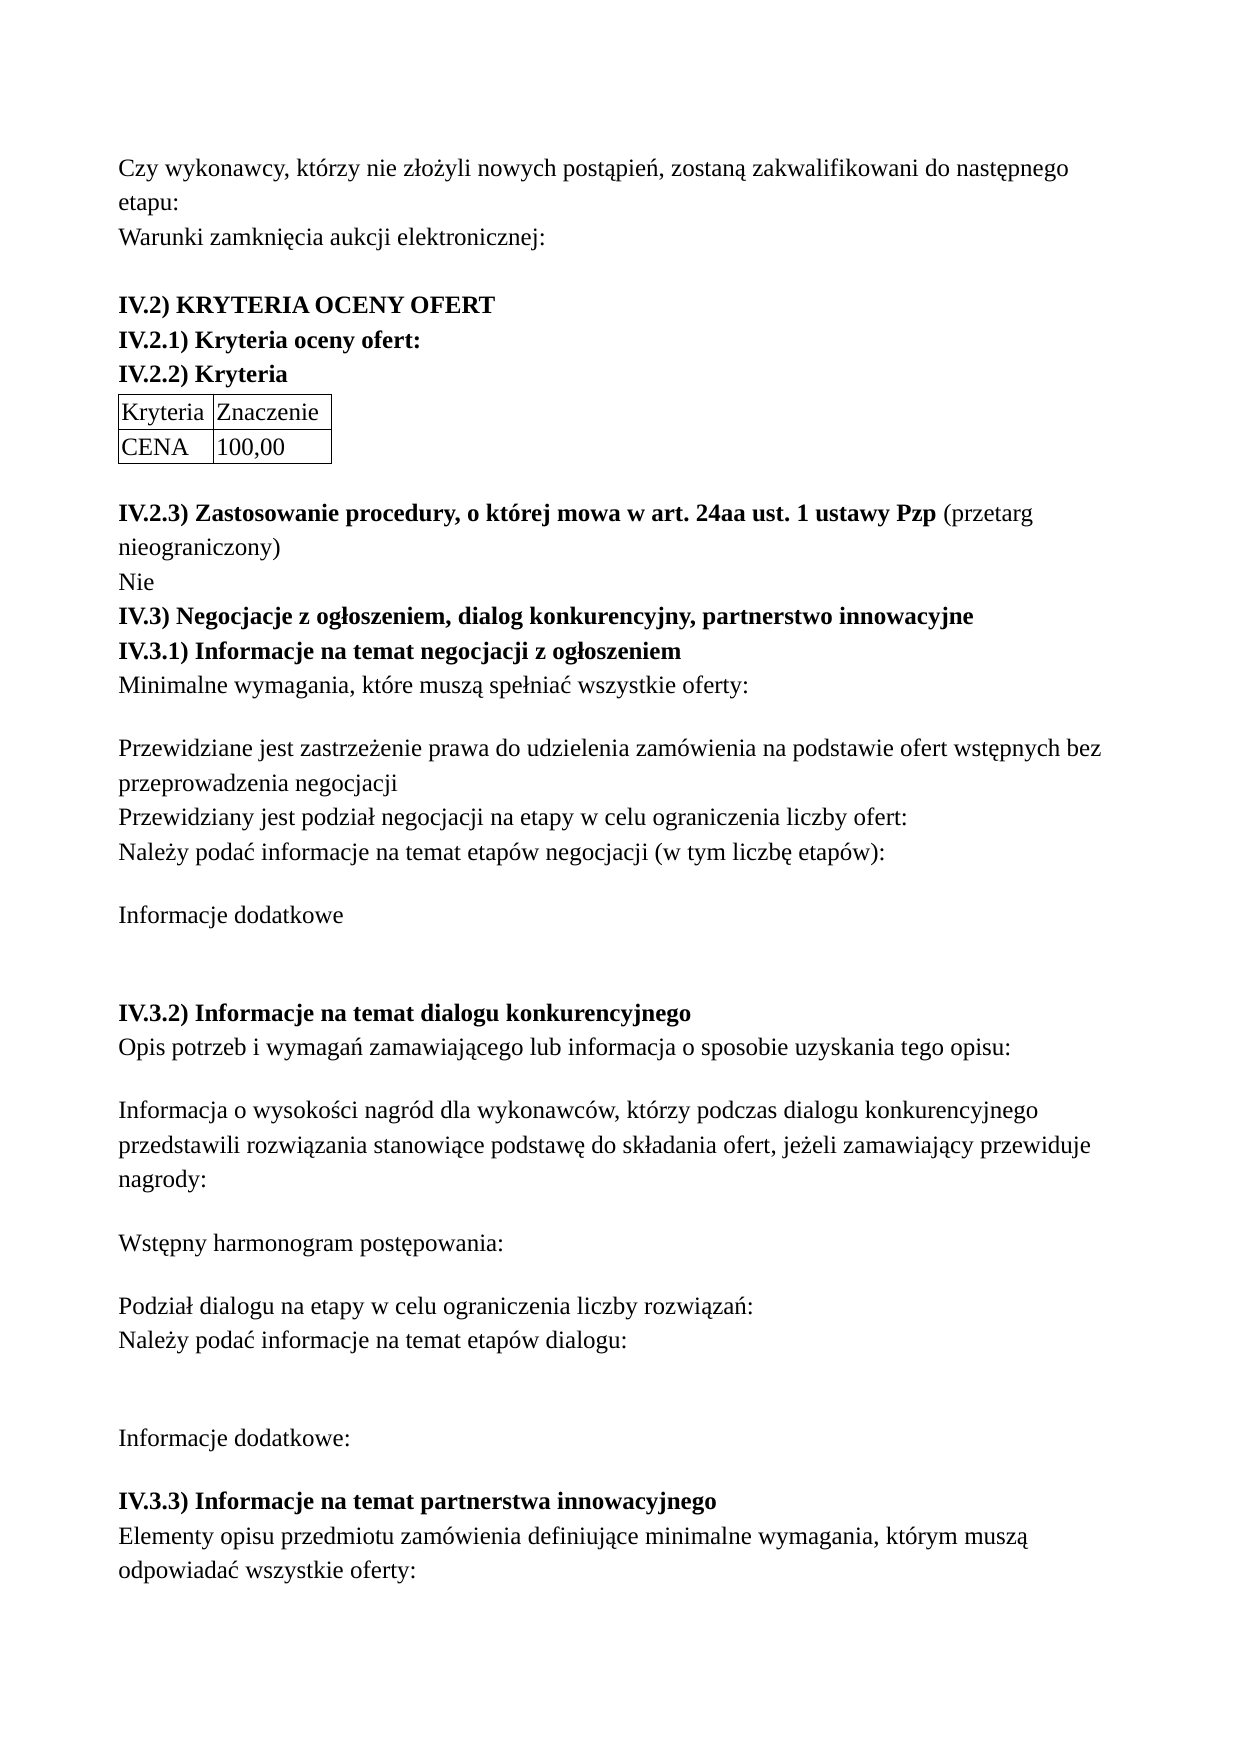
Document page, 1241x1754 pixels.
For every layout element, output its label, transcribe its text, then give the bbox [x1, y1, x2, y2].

table_header Kryteria [119, 395, 213, 429]
text IV.2) KRYTERIA OCENY OFERT IV.2.1) Kryteria oceny ofert: IV.2.2) Kryteria [118, 256, 1122, 388]
table_header Znaczenie [214, 395, 331, 429]
text IV.2.3) Zastosowanie procedury, o której mowa w art. 24aa ust. 1 ustawy Pzp (przetarg nieograniczony) Nie IV.3) Negocjacje z ogłoszeniem, dialog konkurencyjny, partnerstwo innowacyjne IV.3.1) Informacje na temat negocjacji z ogłoszeniem Minimalne wymagania, które muszą spełniać wszystkie oferty: Przewidziane jest zastrzeżenie prawa do udzielenia zamówienia na podstawie ofert wstępnych bez przeprowadzenia negocjacji Przewidziany jest podział negocjacji na etapy w celu ograniczenia liczby ofert: Należy podać informacje na temat etapów negocjacji (w tym liczbę etapów): Informacje dodatkowe IV.3.2) Informacje na temat dialogu konkurencyjnego Opis potrzeb i wymagań zamawiającego lub informacja o sposobie uzyskania tego opisu: Informacja o wysokości nagród dla wykonawców, którzy podczas dialogu konkurencyjnego przedstawili rozwiązania stanowiące podstawę do składania ofert, jeżeli zamawiający przewiduje nagrody: Wstępny harmonogram postępowania: Podział dialogu na etapy w celu ograniczenia liczby rozwiązań: Należy podać informacje na temat etapów dialogu: Informacje dodatkowe: IV.3.3) Informacje na temat partnerstwa innowacyjnego Elementy opisu przedmiotu zamówienia definiujące minimalne wymagania, którym muszą odpowiadać wszystkie oferty: [118, 463, 1122, 1584]
table_cell CENA [119, 430, 213, 463]
text Czy wykonawcy, którzy nie złożyli nowych postąpień, zostaną zakwalifikowani do następnego etapu: Warunki zamknięcia aukcji elektronicznej: [118, 118, 1122, 250]
table_cell 100,00 [214, 430, 331, 463]
